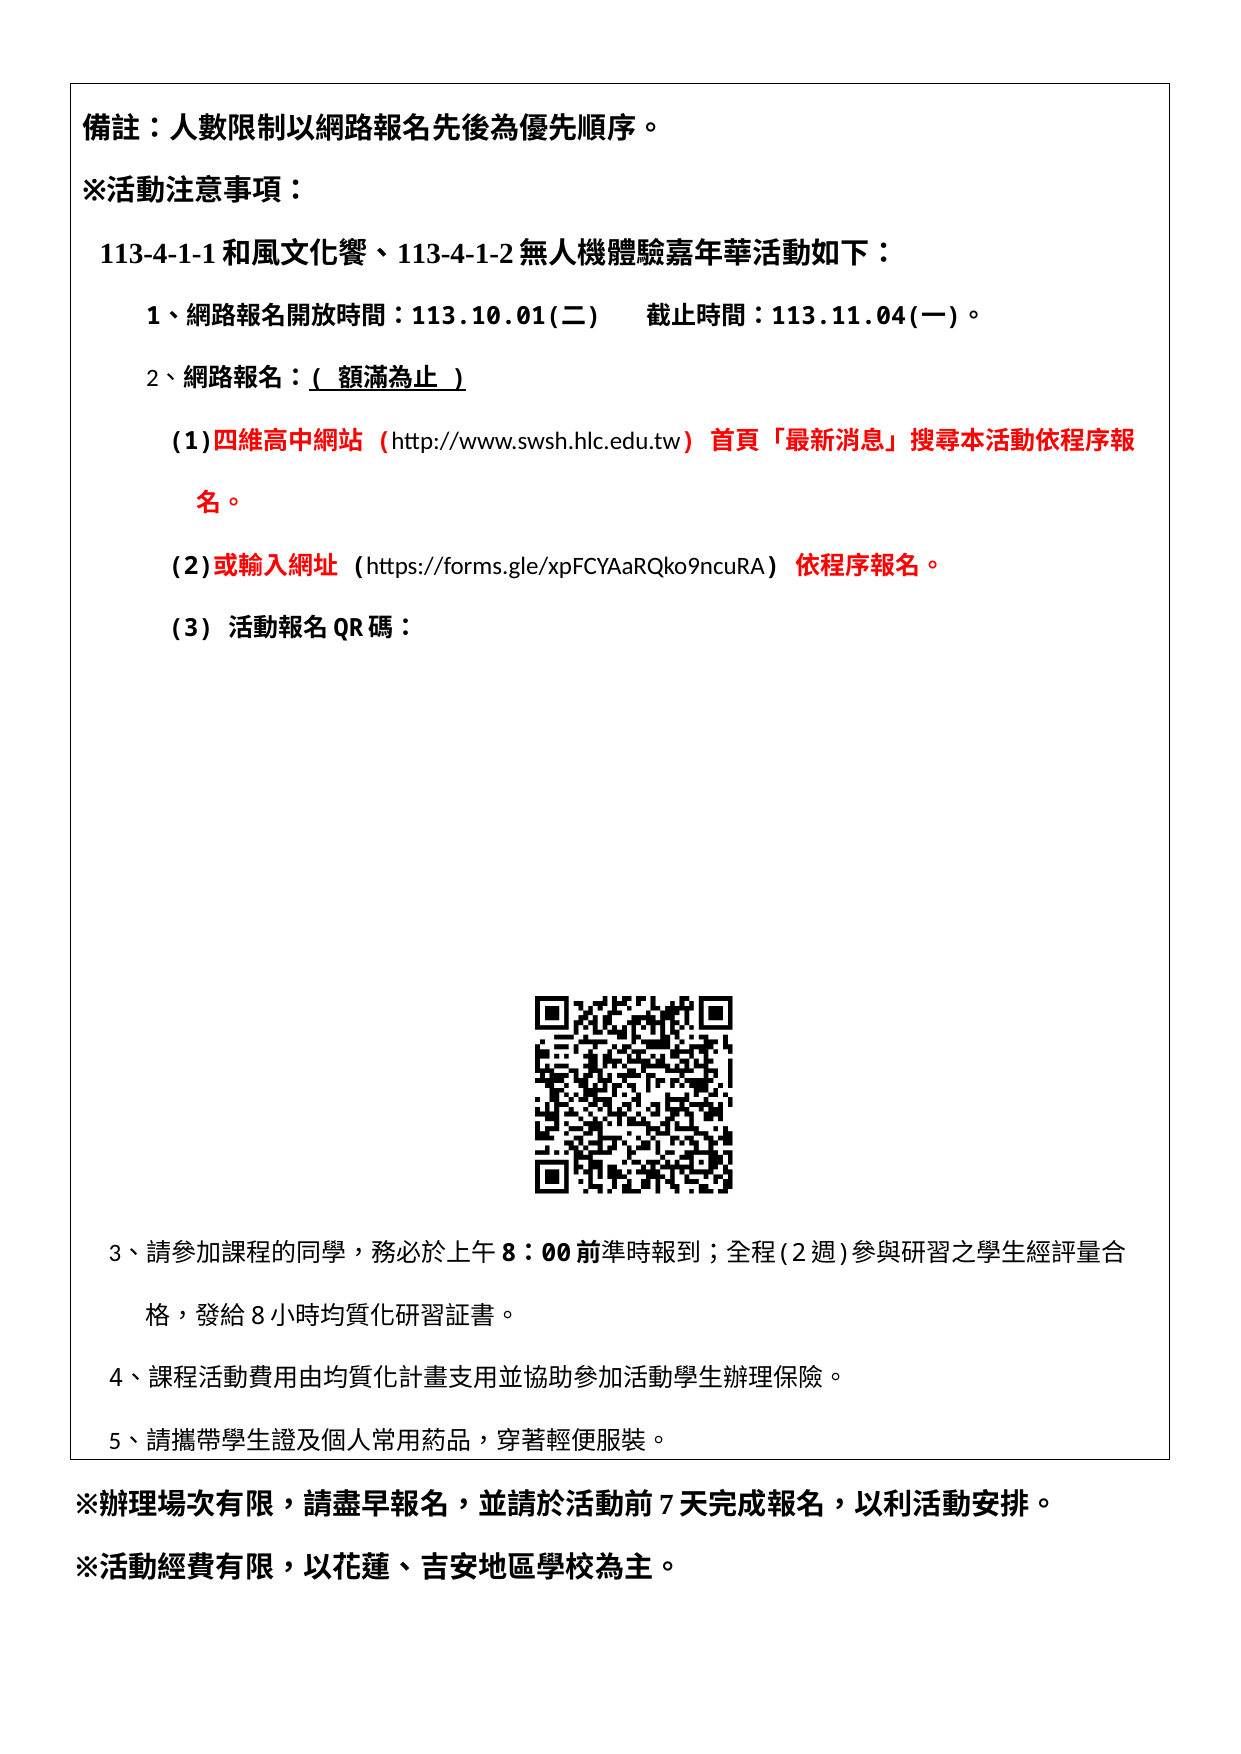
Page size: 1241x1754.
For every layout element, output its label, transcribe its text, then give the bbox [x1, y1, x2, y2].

text ※辦理場次有限，請盡早報名，並請於活動前7天完成報名，以利活動安排。 [75, 1460, 1165, 1523]
table_cell 備註：人數限制以網路報名先後為優先順序。 ※活動注意事項： 113-4-1-1和風文化饗、113-4-1-2無人機體驗嘉年華活動如下： 網路報名開放時間：113.10.01(二) 截止時間：113.11.04(一)。 網路報名：( 額滿為止 ) (1)四維高中網站 (http://www.swsh.hlc.edu.tw) 首頁「最新消息」搜尋本活動依程序報名。 (2)或輸入網址 (https://forms.gle/xpFCYAaRQko9ncuRA) 依程序報名。 (3) 活動報名QR碼： 請參加課程的同學，務必於上午8：00前準時報到；全程(2週)參與研習之學生經評量合格，發給8小時均質化研習証書。 課程活動費用由均質化計畫支用並協助參加活動學生辦理保險。 請攜帶學生證及個人常用葯品，穿著輕便服裝。 [71, 84, 1169, 1459]
text ※活動經費有限，以花蓮、吉安地區學校為主。 [75, 1523, 1165, 1585]
